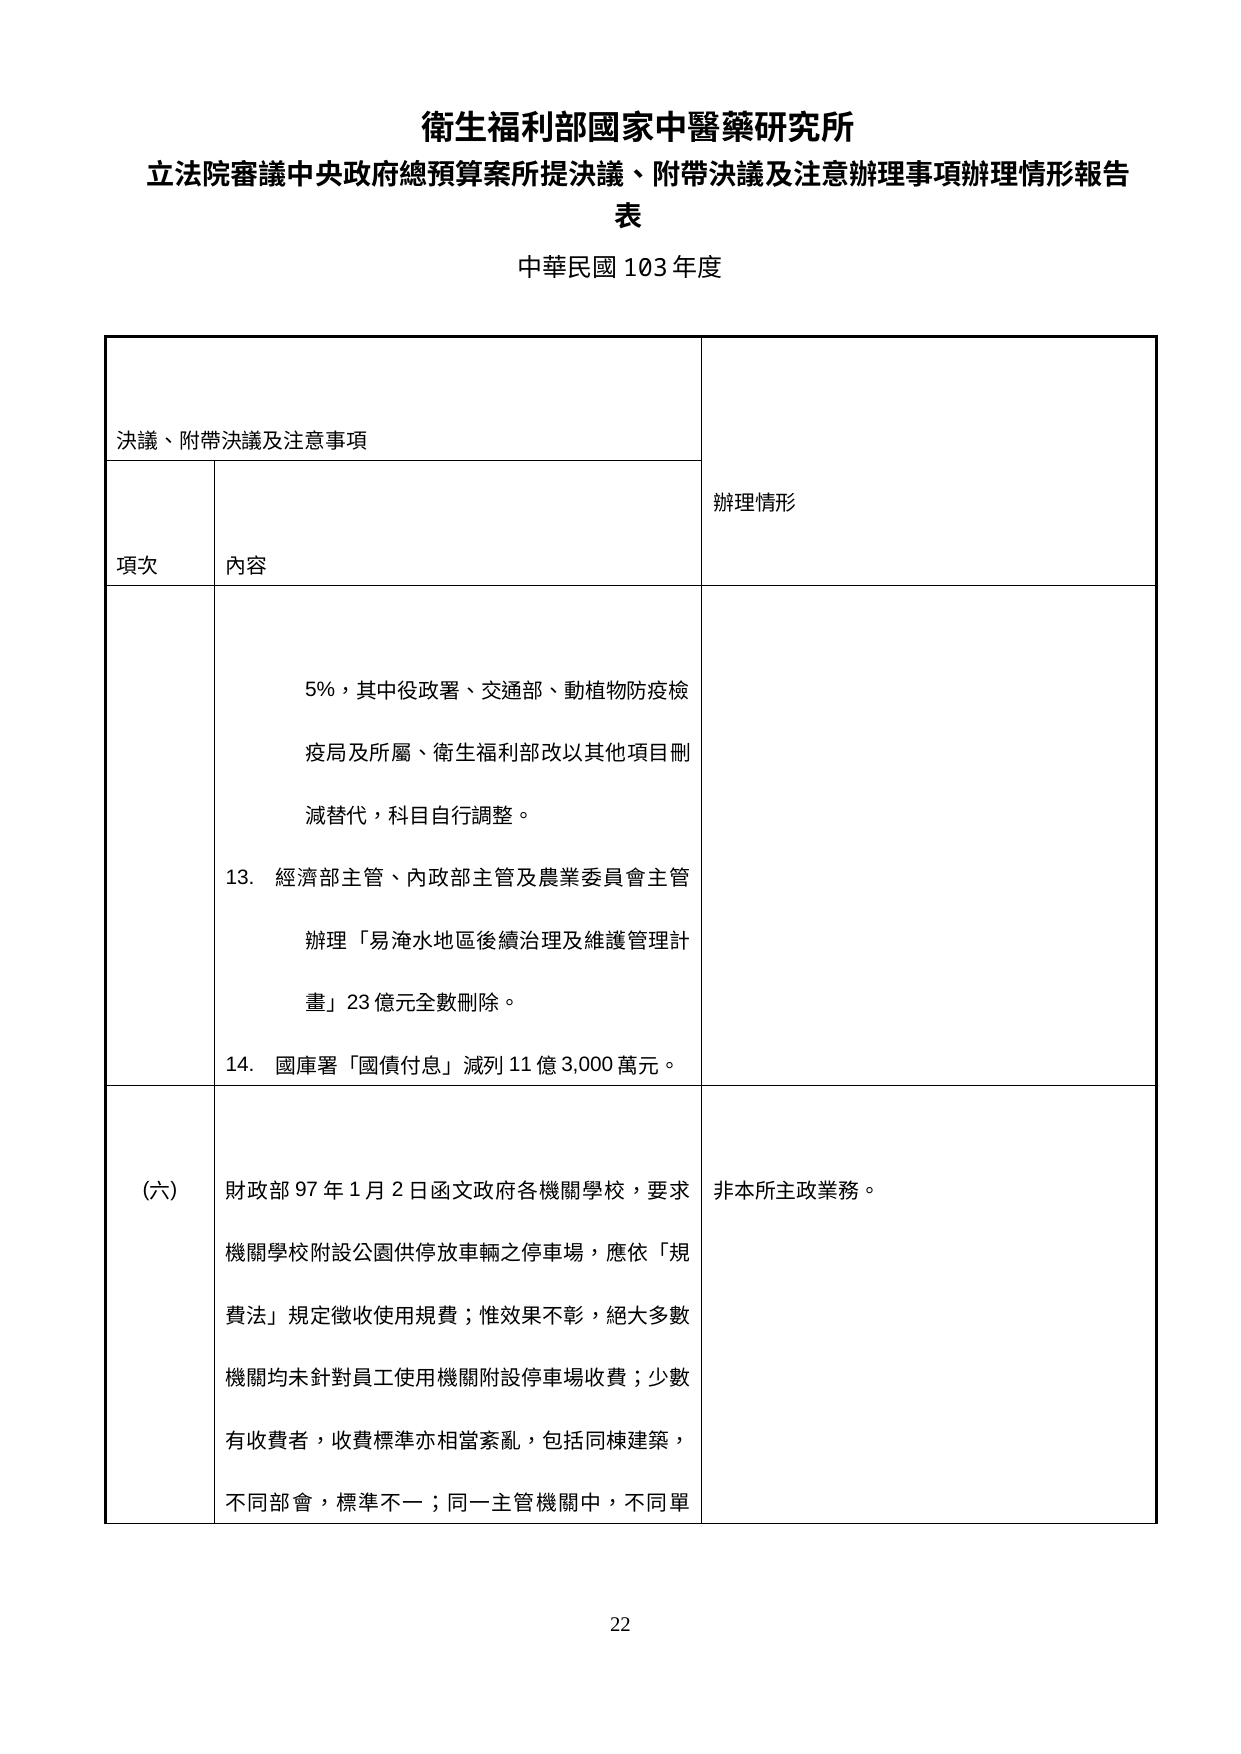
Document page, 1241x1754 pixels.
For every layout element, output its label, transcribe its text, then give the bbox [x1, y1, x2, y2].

table_cell (六) [107, 1086, 214, 1522]
table_cell 103年度中央政府總預算案針對各機關及所屬統刪項目如下： 大陸地區旅費：統刪10%。 車輛及辦公器具養護費：統刪5%。 文康活動費：編列標準由每人每年2,500元調降為2,000元。 委辦費：除立法院主管、公務人員保障暨培訓委員會、國家文官學院及所屬、警政署及所屬、外交部主管、教育部主管委託辦理、體育署委託研究、法務部主管委託研究、工業局工業技術升級輔導計畫、動植物防疫檢疫局及所屬屠宰衛生檢查、畜禽藥物殘留檢測及檢疫偵測犬業務、勞工委員會危險性機械及設備檢查與管理、衛生福利部長期照顧十年計畫及建置長期照顧服務體系相關預算、食品藥物管理署、文化部主管委託辦理不刪外，其餘統刪10%，其中國史館臺灣文獻館、行政院、主計總處、經濟建設委員會、審計部、內政部、營建署及所屬、入出國及移民署、建築研究所、國防部所屬、財政部、國庫署、國家教育研究院、交通部、中央氣象局、觀光局及所屬、運輸研究所、公路總局及所屬、科學工業園區管理局及所屬、南部科學工業園區管理局及所屬、中部科學工業園區管理局及所屬、茶業改良場、動植物防疫檢疫局及所屬、農業金融局、勞工安全衛生研究所改以其他項目刪減替代，科目自行調整。 一般事務費：除中央研究院、中央選舉委員會及所屬、立法院主管、公務人員保障暨培訓委員會、國家文官學院及所屬、警政署及所屬、外交部主管、體育署、法務部主管、衛生福利部長期照顧十年計畫及建置長期照顧服務體系相關預算、中央健康保險署不刪外，其餘統刪5%，其中經濟建設委員會、審計部、審計部臺北市審計處、審計部臺中市審計處、審計部臺南市審計處、審計部高雄市審計處、營建署及所屬、消防署及所屬、入出國及移民署、空中勤務總隊、國防部主管、財政部、國庫署、賦稅署、高雄國稅局、北區國稅局及所屬、中區國稅局及所屬、南區國稅局及所屬、關務署及所屬、國有財產署及所屬、國家圖書館、國立公共資訊圖書館、國立教育廣播電臺、國際貿易局及所屬、能源局、民用航空局、中央氣象局、觀光局及所屬、運輸研究所、科學工業園區管理局及所屬、南部科學工業園區管理局及所屬、中部科學工業園區管理局及所屬、放射性物料管理局、核能研究所、水土保持局、農業試驗所、林業試驗所、家畜衛生試驗所、農業藥物毒物試驗所、種苗改良繁殖場、衛生福利部、食品藥物管理署、環境檢驗所、海岸巡防署、金融監督管理委員會改以其他項目刪減替代，科目自行調整。 軍事裝備設施、房屋建築、設施及機械設備養護費：除中央研究院、中央選舉委員會及所屬、立法院主管、公務人員保障暨培訓委員會、國家文官學院及所屬、警政署及所屬、體育署、法務部主管不刪外，其餘統刪5%，其中行政院、經濟建設委員會、研究發展考核委員會、考選部、監察院、審計部、審計部臺北市審計處、審計部臺中市審計處、審計部臺南市審計處、審計部高雄市審計處、內政部、營建署及所屬、空中勤務總隊、領事事務局、國防部主管、國庫署、賦稅署、臺北國稅局、高雄國稅局、北區國稅局及所屬、中區國稅局及所屬、關務署及所屬、國有財產署及所屬、財政資訊中心、國家圖書館、國立公共資訊圖書館、國立教育廣播電臺、交通部、民用航空局、中央氣象局、觀光局及所屬、運輸研究所、公路總局及所屬、蒙藏委員會主管、僑務委員會主管、南部科學工業園區管理局及所屬、原子能委員會、放射性物料管理局、農業委員會、水土保持局、林業試驗所、農業藥物毒物試驗所、特有生物研究保育中心、臺南區農業改良場、高雄區農業改良場、疾病管制署、食品藥物管理署、海岸巡防署主管、證券期貨局改以其他項目刪減替代，科目自行調整。 國內旅費：除中央研究院、中央選舉委員會及所屬、立法院主管、公務人員保障暨培訓委員會、國家文官學院及所屬、體育署、法務部主管、衛生福利部長期照顧十年計畫及建置長期照顧服務體系相關預算不刪外，其餘統刪5%，其中經濟建設委員會、公共工程委員會、考選部、監察院、審計部、審計部臺北市審計處、審計部臺南市審計處、審計部高雄市審計處、內政部、營建署及所屬、役政署、入出國及移民署、領事事務局、國防部所屬、財政部、國庫署、臺北國稅局、關務署及所屬、國有財產署及所屬、財政資訊中心、國家圖書館、國立公共資訊圖書館、國立教育廣播電臺、交通部、中央氣象局、觀光局及所屬、運輸研究所、公路總局及所屬、科學工業園區管理局及所屬、南部科學工業園區管理局及所屬、中部科學工業園區管理局及所屬、原子能委員會、放射性物料管理局、農業委員會、水土保持局、林業試驗所、農業藥物毒物試驗所、衛生福利部、疾病管制署、食品藥物管理署、環境保護人員訓練所、海岸巡防署、檢查局改以其他項目刪減替代，科目自行調整。 國外旅費：除中央研究院、中央選舉委員會及所屬、立法院主管、公務人員保障暨培訓委員會、國家文官學院及所屬、警政署及所屬、外交部主管、體育署、法務部主管、衛生福利部長期照顧十年計畫及建置長期照顧服務體系相關預算、文化部主管不刪外，其餘統刪10%，其中行政院、主計總處、地方行政研習中心、國立故宮博物院、經濟建設委員會、客家委員會及所屬、研究發展考核委員會、檔案管理局、公平交易委員會、考試院、考選部、銓敘部、公務人員退休撫卹基金監理委員會、公務人員退休撫卹基金管理委員會、監察院、審計部、營建署及所屬、中央警察大學、消防署及所屬、役政署、入出國及移民署、空中勤務總隊、國防部所屬、財政部、國庫署、賦稅署、臺北國稅局、北區國稅局及所屬、中區國稅局及所屬、南區國稅局及所屬、關務署及所屬、國有財產署及所屬、財政資訊中心、教育部、國民及學前教育署、青年發展署、國家圖書館、國立公共資訊圖書館、國家教育研究院、標準檢驗局及所屬、中央地質調查所、交通部、民用航空局、中央氣象局、觀光局及所屬、運輸研究所、公路總局及所屬、僑務委員會主管、科學工業園區管理局及所屬、南部科學工業園區管理局及所屬、中部科學工業園區管理局及所屬、原子能委員會、輻射偵測中心、放射性物料管理局、核能研究所、農業委員會、林務局、水土保持局、農業試驗所、林業試驗所、畜產試驗所、家畜衛生試驗所、農業藥物毒物試驗所、種苗改良繁殖場、漁業署及所屬、動植物防疫檢疫局及所屬、農業金融局、農糧署及所屬、職業訓練局及所屬、勞工安全衛生研究所、衛生福利部、疾病管制署、食品藥物管理署、環境保護署、環境檢驗所、環境保護人員訓練所、海岸巡防署、銀行局、臺灣省政府、臺灣省諮議會改以其他項目刪減替代，科目自行調整。 出國教育訓練費：除中央研究院、公務人員保障暨培訓委員會、國家文官學院及所屬、警政署及所屬、法務部主管不刪外，其餘統刪10%，其中主計總處、經濟建設委員會、公平交易委員會、審計部、營建署及所屬、中央警察大學、空中勤務總隊、國防部所屬、財政部、關務署及所屬、交通部、中央氣象局、原子能委員會、核能研究所、農業委員會、林務局、水土保持局、農業試驗所、林業試驗所、畜產試驗所、家畜衛生試驗所、農業藥物毒物試驗所、特有生物研究保育中心、種苗改良繁殖場、臺南區農業改良場、高雄區農業改良場、臺東區農業改良場、動植物防疫檢疫局及所屬、衛生福利部、疾病管制署、食品藥物管理署、環境保護署、環境檢驗所、海岸巡防署、銀行局改以其他項目刪減替代，科目自行調整。 設備及投資：除資產作價投資、中央研究院、國立故宮博物院南部院區籌建計畫、中央選舉委員會及所屬、立法院主管、公務人員保障暨培訓委員會、國家文官學院及所屬、警政署及所屬、外交部主管營建工程與交通及運輸設備、體育署、法務部主管、國家科學委員會增撥國家科學技術發展基金、中央健康保險署、文化部主管不刪；教育部主管（不含體育署）統刪4%外，其餘統刪8%，其中經濟建設委員會、檔案管理局、司法院、最高法院、最高行政法院、臺中高等行政法院、高雄高等行政法院、公務員懲戒委員會、智慧財產法院、臺灣高等法院、臺灣高等法院臺中分院、臺灣高等法院臺南分院、臺灣高等法院高雄分院、臺灣高等法院花蓮分院、臺灣臺北地方法院、臺灣士林地方法院、臺灣新北地方法院、臺灣新竹地方法院、臺灣苗栗地方法院、臺灣臺中地方法院、臺灣南投地方法院、臺灣彰化地方法院、臺灣雲林地方法院、臺灣嘉義地方法院、臺灣臺南地方法院、臺灣高雄地方法院、臺灣屏東地方法院、臺灣臺東地方法院、臺灣花蓮地方法院、臺灣宜蘭地方法院、臺灣基隆地方法院、臺灣澎湖地方法院、臺灣高雄少年及家事法院、福建高等法院金門分院、福建金門地方法院、福建連江地方法院、考選部、審計部臺北市審計處、審計部臺中市審計處、審計部臺南市審計處、審計部高雄市審計處、內政部、營建署及所屬、消防署及所屬、領事事務局、外交及國際事務學院、國防部主管、財政部、國庫署、賦稅署、臺北國稅局、中區國稅局及所屬、國有財產署及所屬、教育部、國民及學前教育署、青年發展署、國家圖書館、國立公共資訊圖書館、國立教育廣播電臺、國家教育研究院、中央氣象局、觀光局及所屬、運輸研究所、公路總局及所屬、臺中區農業改良場、漁業署及所屬、環境保護人員訓練所、海洋巡防總局、海岸巡防總局及所屬、證券期貨局改以其他項目刪減替代，科目自行調整。 對國內團體之捐助與政府機關間之補助：除法律義務支出、中央研究院、司法院對財團法人法律扶助基金會之捐助、警政署及所屬、外交部主管、教育部主管、法務部主管、經濟部科技預算、國家科學委員會對財團法人國家實驗研究院與國家同步輻射研究中心之捐助、衛生福利部主管長期照顧十年計畫及建置長期照顧服務體系相關預算、衛生福利部捐助財團法人國家衛生研究院發展計畫、中央健康保險署補助職業工會與農漁會辦理健保業務、食品藥物管理署、文化部主管不刪外，其餘統刪5%，其中內政部、營建署及所屬、入出國及移民署、國防部所屬、交通部、觀光局及所屬、動植物防疫檢疫局及所屬、疾病管制署、環境保護署改以其他項目刪減替代，科目自行調整。 對地方政府之補助：除法律義務支出、一般性補助款、教育部主管、法務部主管、衛生福利部主管長期照顧十年計畫及建置長期照顧服務體系相關預算、中央健康保險署補助鄉鎮市公所辦理健保業務、食品藥物管理署、文化部主管不刪外，其餘統刪5%，其中役政署、交通部、動植物防疫檢疫局及所屬、衛生福利部改以其他項目刪減替代，科目自行調整。 經濟部主管、內政部主管及農業委員會主管辦理「易淹水地區後續治理及維護管理計畫」23億元全數刪除。 國庫署「國債付息」減列11億3,000萬元。 [215, 586, 701, 1085]
table_cell 項次 [107, 461, 214, 585]
table_cell [107, 586, 214, 1085]
table_cell 財政部97年1月2日函文政府各機關學校，要求機關學校附設公園供停放車輛之停車場，應依「規費法」規定徵收使用規費；惟效果不彰，絕大多數機關均未針對員工使用機關附設停車場收費；少數有收費者，收費標準亦相當紊亂，包括同棟建築，不同部會，標準不一；同一主管機關中，不同單 [215, 1086, 701, 1522]
table_cell [702, 586, 1155, 1085]
table_cell 內容 [215, 461, 701, 585]
table_header 決議、附帶決議及注意事項 [107, 338, 701, 460]
table_header 辦理情形 [702, 338, 1155, 585]
table_cell 非本所主政業務。 [702, 1086, 1155, 1522]
